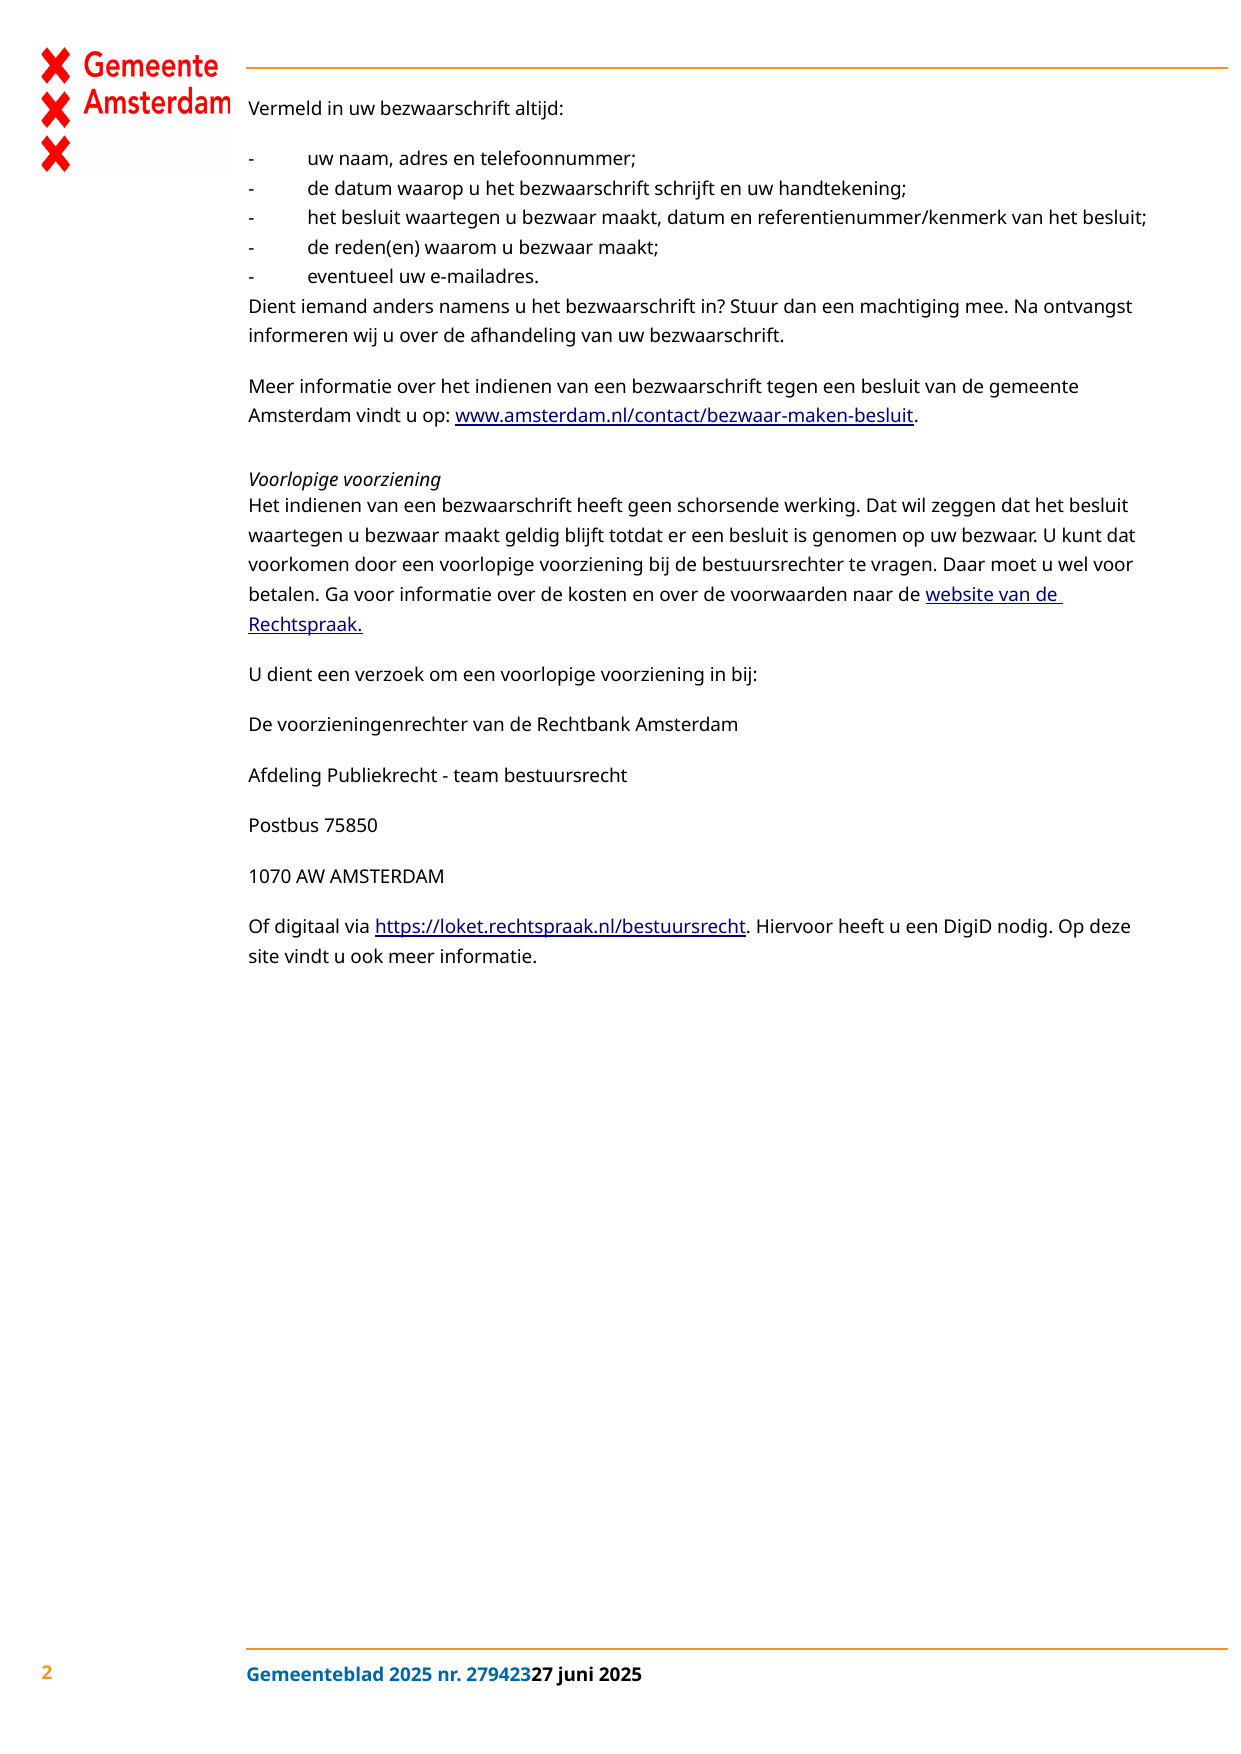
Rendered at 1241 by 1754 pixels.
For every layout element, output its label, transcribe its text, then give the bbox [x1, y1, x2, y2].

picture [41, 47, 231, 172]
list uw naam, adres en telefoonnummer; [248, 145, 1152, 171]
list eventueel uw e-mailadres. [248, 263, 1152, 289]
text Dient iemand anders namens u het bezwaarschrift in? Stuur dan een machtiging mee. Na ontvangst informeren wij u over de afhandeling van uw bezwaarschrift. [248, 293, 1152, 348]
text Of digitaal via https://loket.rechtspraak.nl/bestuursrecht. Hiervoor heeft u een DigiD nodig. Op deze site vindt u ook meer informatie. [248, 913, 1152, 968]
list de datum waarop u het bezwaarschrift schrijft en uw handtekening; [248, 175, 1152, 201]
text De voorzieningenrechter van de Rechtbank Amsterdam [248, 712, 1152, 737]
text Meer informatie over het indienen van een bezwaarschrift tegen een besluit van de gemeente Amsterdam vindt u op: www.amsterdam.nl/contact/bezwaar-maken-besluit. [248, 373, 1152, 428]
list het besluit waartegen u bezwaar maakt, datum en referentienummer/kenmerk van het besluit; [248, 204, 1152, 230]
text Voorlopige voorziening [248, 467, 1152, 492]
text Het indienen van een bezwaarschrift heeft geen schorsende werking. Dat wil zeggen dat het besluit waartegen u bezwaar maakt geldig blijft totdat er een besluit is genomen op uw bezwaar. U kunt dat voorkomen door een voorlopige voorziening bij de bestuursrechter te vragen. Daar moet u wel voor betalen. Ga voor informatie over de kosten en over de voorwaarden naar de website van de Rechtspraak. [248, 492, 1152, 636]
text 1070 AW AMSTERDAM [248, 863, 1152, 888]
text U dient een verzoek om een voorlopige voorziening in bij: [248, 661, 1152, 687]
text Vermeld in uw bezwaarschrift altijd: [248, 95, 1152, 121]
list de reden(en) waarom u bezwaar maakt; [248, 234, 1152, 260]
text Afdeling Publiekrecht - team bestuursrecht [248, 762, 1152, 788]
text Postbus 75850 [248, 812, 1152, 838]
